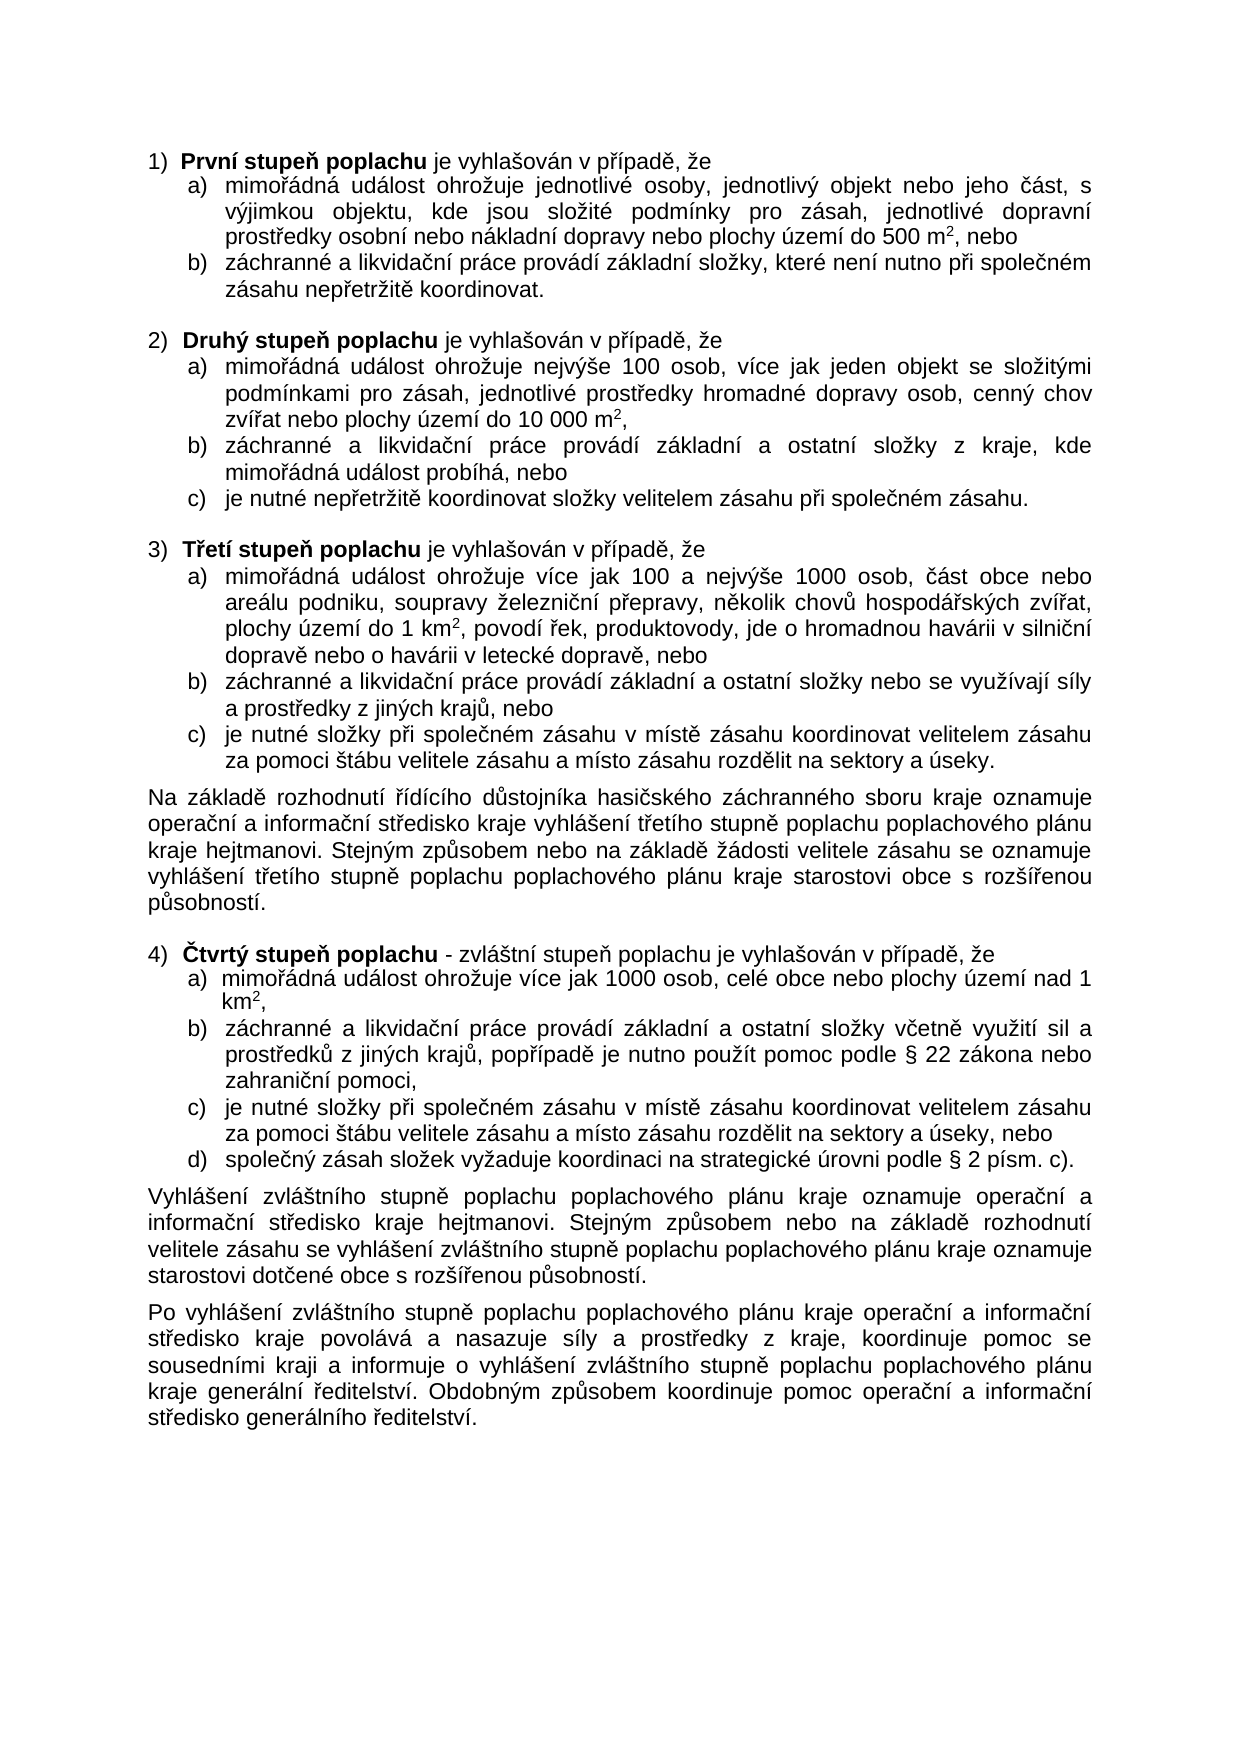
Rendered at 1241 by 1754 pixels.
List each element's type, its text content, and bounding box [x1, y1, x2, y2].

text Po vyhlášení zvláštního stupně poplachu poplachového plánu kraje operační a informační středisko kraje povolává a nasazuje síly a prostředky z kraje, koordinuje pomoc se sousedními kraji a informuje o vyhlášení zvláštního stupně poplachu poplachového plánu kraje generální ředitelství. Obdobným způsobem koordinuje pomoc operační a informační středisko generálního ředitelství. [148, 1299, 1093, 1431]
list Třetí stupeň poplachu je vyhlašován v případě, že [148, 536, 1093, 563]
list mimořádná událost ohrožuje více jak 100 a nejvýše 1000 osob, část obce nebo areálu pod­niku, soupravy železniční přepravy, několik chovů hospodářských zvířat, plochy území do 1 km2, povodí řek, produktovody, jde o hromadnou havárii v silniční dopravě nebo o havárii v letecké dopravě, nebo [187, 563, 1093, 668]
list mimořádná událost ohrožuje jednotlivé osoby, jednotlivý objekt nebo jeho část, s výjimkou objektu, kde jsou složité podmínky pro zásah, jednotlivé dopravní prostředky osobní nebo ná­kladní dopravy nebo plochy území do 500 m2, nebo [187, 174, 1093, 249]
list záchranné a likvidační práce provádí základní složky, které není nutno při společném zásahu nepřetržitě koordinovat. [187, 249, 1093, 302]
list První stupeň poplachu je vyhlašován v případě, že [148, 148, 1093, 174]
list Druhý stupeň poplachu je vyhlašován v případě, že [148, 327, 1093, 353]
list je nutné složky při společném zásahu v místě zásahu koordinovat velitelem zásahu za po­moci štábu velitele zásahu a místo zásahu rozdělit na sektory a úseky, nebo [187, 1093, 1093, 1146]
list záchranné a likvidační práce provádí základní a ostatní složky včetně využití sil a prostředků z jiných krajů, popřípadě je nutno použít pomoc podle § 22 zákona nebo zahraniční pomoci, [187, 1014, 1093, 1093]
list Čtvrtý stupeň poplachu - zvláštní stupeň poplachu je vyhlašován v případě, že [148, 941, 1093, 967]
list společný zásah složek vyžaduje koordinaci na strategické úrovni podle § 2 písm. c). [148, 1146, 1093, 1173]
list mimořádná událost ohrožuje nejvýše 100 osob, více jak jeden objekt se složitými podmín­kami pro zásah, jednotlivé prostředky hromadné dopravy osob, cenný chov zvířat nebo plo­chy území do 10 000 m2, [187, 353, 1093, 432]
list je nutné nepřetržitě koordinovat složky velitelem zásahu při společném zásahu. [148, 485, 1093, 511]
text Na základě rozhodnutí řídícího důstojníka hasičského záchranného sboru kraje oznamuje operační a informační středisko kraje vyhlášení třetího stupně poplachu poplachového plánu kraje hejtmanovi. Stejným způsobem nebo na základě žádosti velitele zásahu se oznamuje vyhlášení třetího stupně poplachu poplachového plánu kraje starostovi obce s rozšířenou působností. [148, 784, 1093, 916]
list mimořádná událost ohrožuje více jak 1000 osob, celé obce nebo plochy území nad 1 km2, [187, 967, 1093, 1014]
text Vyhlášení zvláštního stupně poplachu poplachového plánu kraje oznamuje operační a informační středisko kraje hejtmanovi. Stejným způsobem nebo na základě rozhodnutí velitele zásahu se vyhlášení zvláštního stupně poplachu poplachového plánu kraje oznamuje starostovi dotčené obce s rozšířenou působností. [148, 1183, 1093, 1288]
list je nutné složky při společném zásahu v místě zásahu koordinovat velitelem zásahu za po­moci štábu velitele zásahu a místo zásahu rozdělit na sektory a úseky. [187, 721, 1093, 773]
list záchranné a likvidační práce provádí základní a ostatní složky z kraje, kde mimořádná udá­lost probíhá, nebo [187, 432, 1093, 485]
list záchranné a likvidační práce provádí základní a ostatní složky nebo se využívají síly a pro­středky z jiných krajů, nebo [187, 668, 1093, 721]
